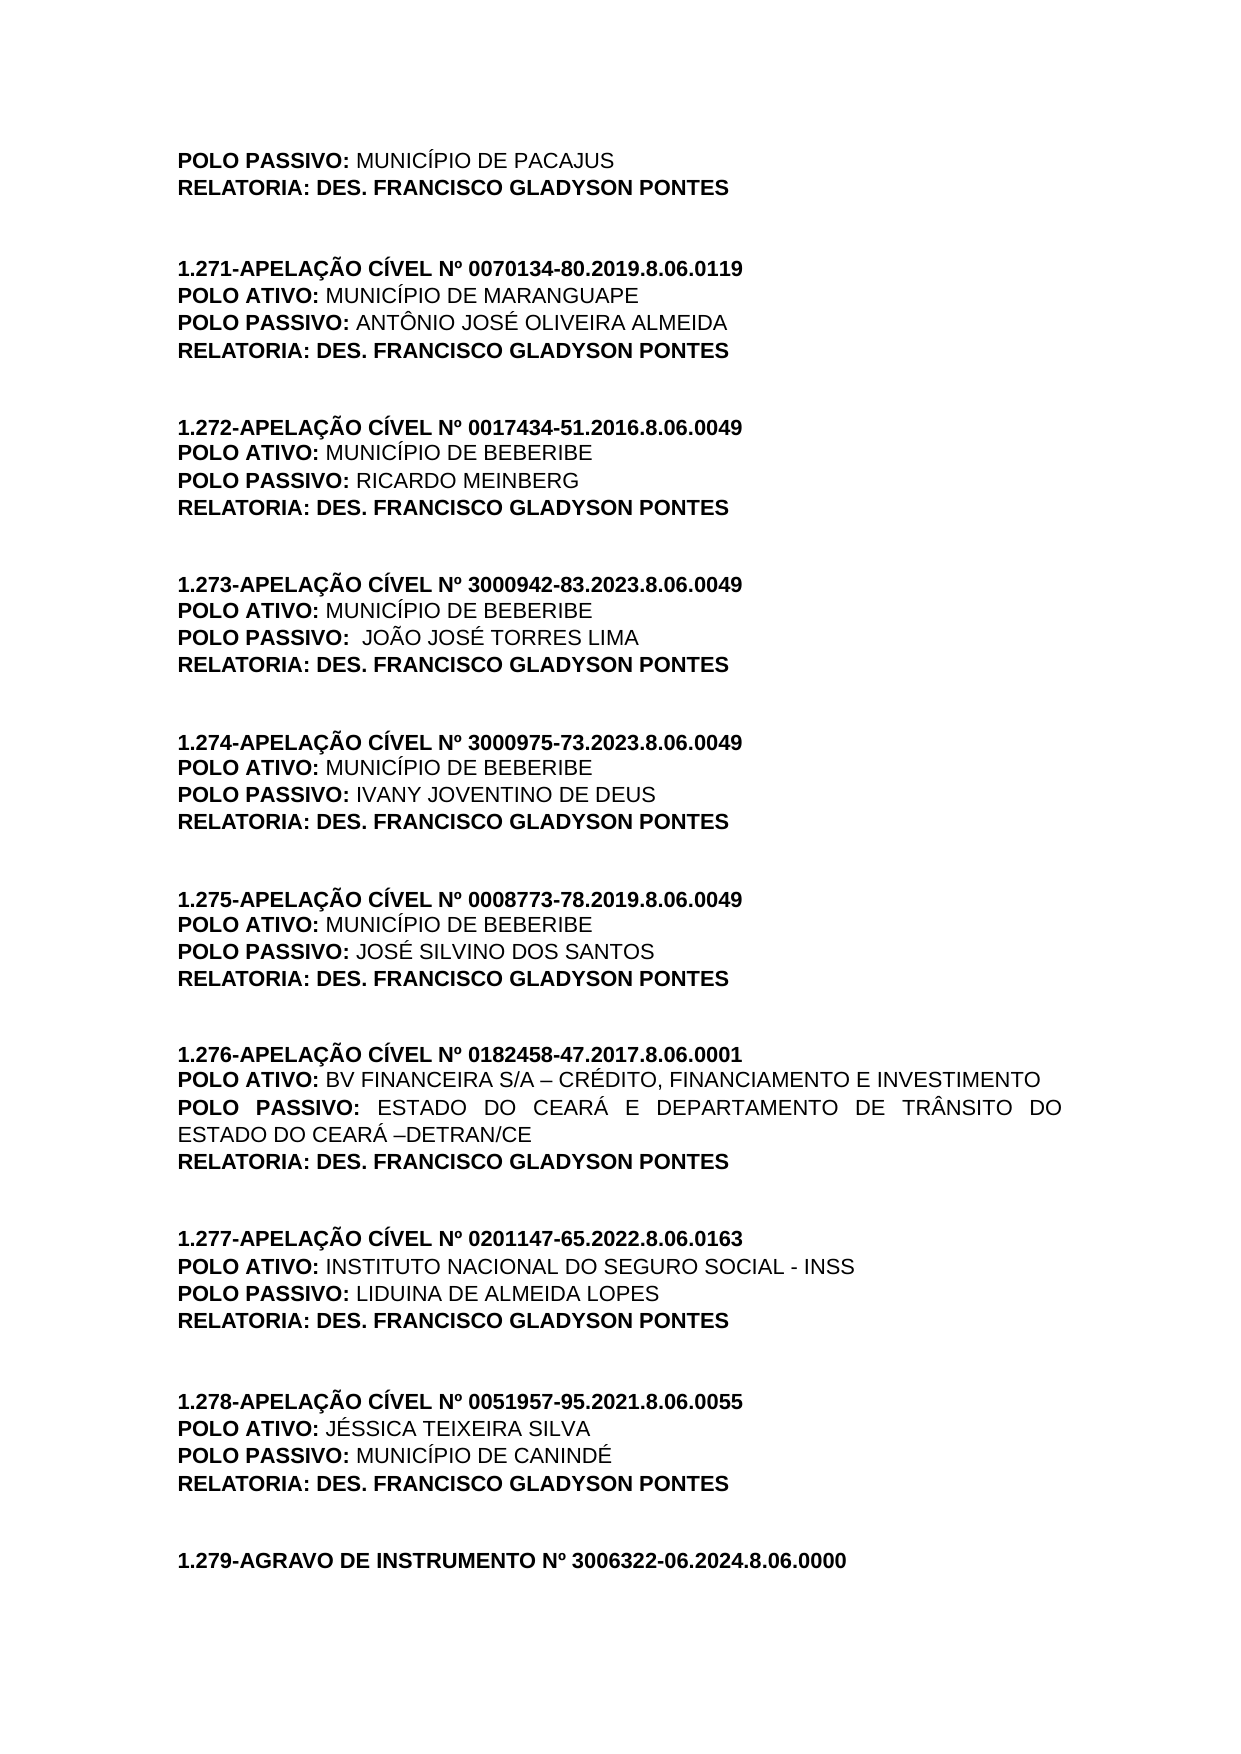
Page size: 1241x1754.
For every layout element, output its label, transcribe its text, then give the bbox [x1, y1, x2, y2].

text RELATORIA: DES. FRANCISCO GLADYSON PONTES [177, 1471, 1063, 1496]
text RELATORIA: DES. FRANCISCO GLADYSON PONTES [177, 652, 1063, 677]
text POLO PASSIVO: LIDUINA DE ALMEIDA LOPES [177, 1281, 1063, 1306]
text POLO ATIVO: BV FINANCEIRA S/A – CRÉDITO, FINANCIAMENTO E INVESTIMENTO [177, 1067, 1063, 1092]
text POLO PASSIVO: JOSÉ SILVINO DOS SANTOS [177, 939, 1063, 964]
text RELATORIA: DES. FRANCISCO GLADYSON PONTES [177, 809, 1063, 834]
text RELATORIA: DES. FRANCISCO GLADYSON PONTES [177, 175, 1063, 200]
text POLO PASSIVO: IVANY JOVENTINO DE DEUS [177, 782, 1063, 807]
text POLO PASSIVO: MUNICÍPIO DE PACAJUS [177, 148, 1063, 173]
text RELATORIA: DES. FRANCISCO GLADYSON PONTES [177, 1308, 1063, 1333]
text RELATORIA: DES. FRANCISCO GLADYSON PONTES [177, 966, 1063, 991]
text POLO ATIVO: MUNICÍPIO DE BEBERIBE [177, 440, 1063, 466]
text POLO ATIVO: MUNICÍPIO DE BEBERIBE [177, 912, 1063, 937]
text POLO PASSIVO: ESTADO DO CEARÁ E DEPARTAMENTO DE TRÂNSITO DO ESTADO DO CEARÁ –DETRAN/CE [177, 1094, 1063, 1147]
text POLO PASSIVO: ANTÔNIO JOSÉ OLIVEIRA ALMEIDA [177, 310, 1063, 336]
text POLO ATIVO: MUNICÍPIO DE MARANGUAPE [177, 283, 1063, 308]
text 1.273-APELAÇÃO CÍVEL Nº 3000942-83.2023.8.06.0049 [177, 572, 1063, 597]
text RELATORIA: DES. FRANCISCO GLADYSON PONTES [177, 1149, 1063, 1174]
text POLO ATIVO: MUNICÍPIO DE BEBERIBE [177, 755, 1063, 780]
text 1.279-AGRAVO DE INSTRUMENTO Nº 3006322-06.2024.8.06.0000 [177, 1548, 1063, 1573]
text RELATORIA: DES. FRANCISCO GLADYSON PONTES [177, 337, 1063, 363]
text 1.271-APELAÇÃO CÍVEL Nº 0070134-80.2019.8.06.0119 [177, 256, 1063, 281]
text POLO PASSIVO: JOÃO JOSÉ TORRES LIMA [177, 625, 1063, 650]
text 1.277-APELAÇÃO CÍVEL Nº 0201147-65.2022.8.06.0163 [177, 1226, 1063, 1252]
text 1.276-APELAÇÃO CÍVEL Nº 0182458-47.2017.8.06.0001 [177, 1042, 1063, 1067]
text 1.278-APELAÇÃO CÍVEL Nº 0051957-95.2021.8.06.0055 [177, 1389, 1063, 1414]
text POLO PASSIVO: RICARDO MEINBERG [177, 467, 1063, 493]
text 1.272-APELAÇÃO CÍVEL Nº 0017434-51.2016.8.06.0049 [177, 415, 1063, 440]
text POLO ATIVO: MUNICÍPIO DE BEBERIBE [177, 597, 1063, 623]
text POLO ATIVO: INSTITUTO NACIONAL DO SEGURO SOCIAL - INSS [177, 1253, 1063, 1279]
text POLO PASSIVO: MUNICÍPIO DE CANINDÉ [177, 1443, 1063, 1469]
text 1.274-APELAÇÃO CÍVEL Nº 3000975-73.2023.8.06.0049 [177, 729, 1063, 755]
text RELATORIA: DES. FRANCISCO GLADYSON PONTES [177, 495, 1063, 520]
text 1.275-APELAÇÃO CÍVEL Nº 0008773-78.2019.8.06.0049 [177, 887, 1063, 912]
text POLO ATIVO: JÉSSICA TEIXEIRA SILVA [177, 1416, 1063, 1441]
